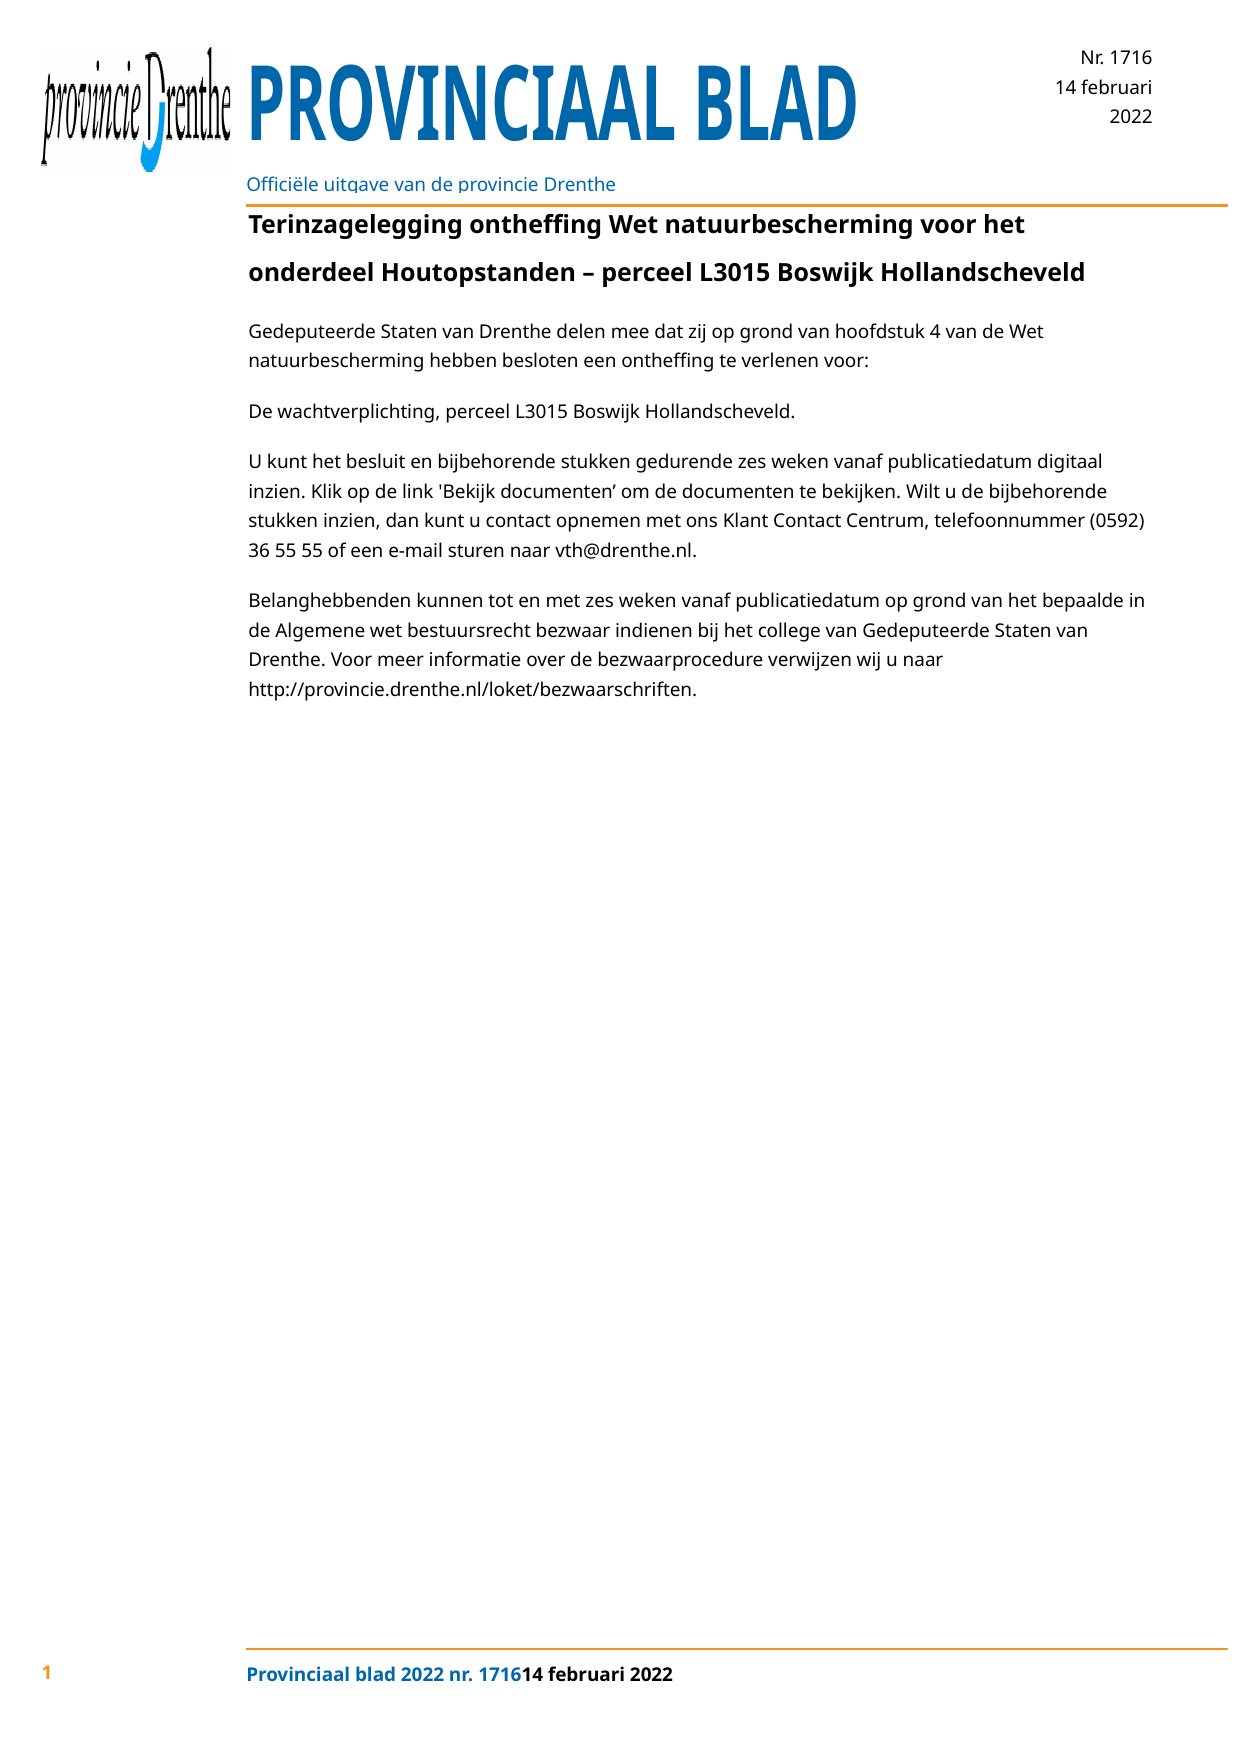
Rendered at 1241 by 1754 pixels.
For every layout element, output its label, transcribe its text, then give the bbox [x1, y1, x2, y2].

text Gedeputeerde Staten van Drenthe delen mee dat zij op grond van hoofdstuk 4 van de Wet natuurbescherming hebben besloten een ontheffing te verlenen voor: [248, 318, 1152, 373]
text U kunt het besluit en bijbehorende stukken gedurende zes weken vanaf publicatiedatum digitaal inzien. Klik op de link 'Bekijk documenten’ om de documenten te bekijken. Wilt u de bijbehorende stukken inzien, dan kunt u contact opnemen met ons Klant Contact Centrum, telefoonnummer (0592) 36 55 55 of een e-mail sturen naar vth@drenthe.nl. [248, 448, 1152, 563]
picture [41, 47, 231, 172]
text De wachtverplichting, perceel L3015 Boswijk Hollandscheveld. [248, 398, 1152, 424]
text Terinzagelegging ontheffing Wet natuurbescherming voor het onderdeel Houtopstanden – perceel L3015 Boswijk Hollandscheveld [248, 207, 1152, 288]
text Belanghebbenden kunnen tot en met zes weken vanaf publicatiedatum op grond van het bepaalde in de Algemene wet bestuursrecht bezwaar indienen bij het college van Gedeputeerde Staten van Drenthe. Voor meer informatie over de bezwaarprocedure verwijzen wij u naar http://provincie.drenthe.nl/loket/bezwaarschriften. [248, 587, 1152, 702]
